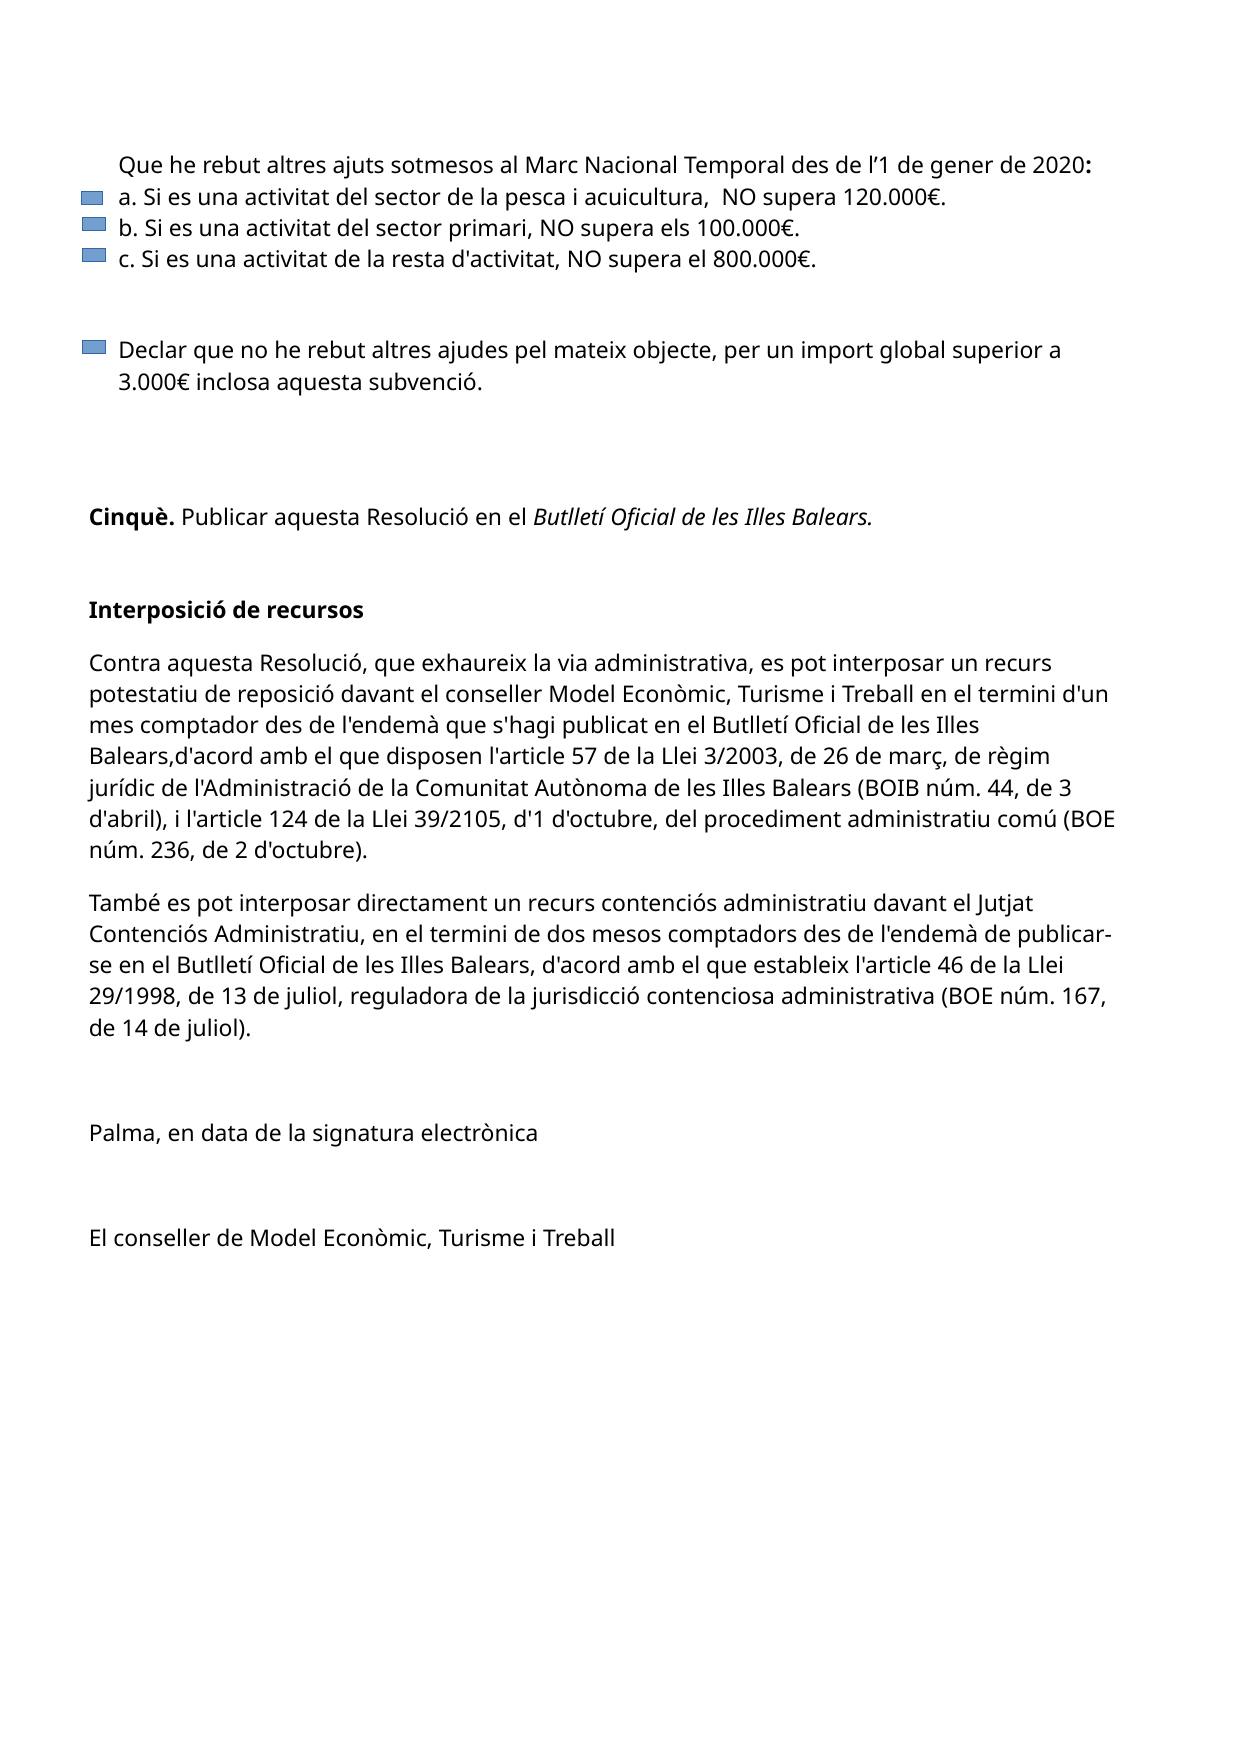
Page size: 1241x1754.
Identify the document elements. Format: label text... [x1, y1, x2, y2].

text Declar que no he rebut altres ajudes pel mateix objecte, per un import global superior a 3.000€ inclosa aquesta subvenció. [118, 334, 1122, 397]
text També es pot interposar directament un recurs contenciós administratiu davant el Jutjat Contenciós Administratiu, en el termini de dos mesos comptadors des de l'endemà de publicar-se en el Butlletí Oficial de les Illes Balears, d'acord amb el que estableix l'article 46 de la Llei 29/1998, de 13 de juliol, reguladora de la jurisdicció contenciosa administrativa (BOE núm. 167, de 14 de juliol). [88, 886, 1122, 1043]
text Interposició de recursos [88, 594, 1122, 625]
text Palma, en data de la signatura electrònica [88, 1116, 1122, 1148]
text a. Si es una activitat del sector de la pesca i acuicultura, NO supera 120.000€. [118, 181, 1122, 212]
text Cinquè. Publicar aquesta Resolució en el Butlletí Oficial de les Illes Balears. [88, 501, 1114, 532]
text El conseller de Model Econòmic, Turisme i Treball [88, 1221, 1122, 1253]
text c. Si es una activitat de la resta d'activitat, NO supera el 800.000€. [118, 243, 1122, 274]
text Que he rebut altres ajuts sotmesos al Marc Nacional Temporal des de l’1 de gener de 2020: [118, 149, 1122, 181]
text Contra aquesta Resolució, que exhaureix la via administrativa, es pot interposar un recurs potestatiu de reposició davant el conseller Model Econòmic, Turisme i Treball en el termini d'un mes comptador des de l'endemà que s'hagi publicat en el Butlletí Oficial de les Illes Balears,d'acord amb el que disposen l'article 57 de la Llei 3/2003, de 26 de març, de règim jurídic de l'Administració de la Comunitat Autònoma de les Illes Balears (BOIB núm. 44, de 3 d'abril), i l'article 124 de la Llei 39/2105, d'1 d'octubre, del procediment administratiu comú (BOE núm. 236, de 2 d'octubre). [88, 646, 1122, 865]
text b. Si es una activitat del sector primari, NO supera els 100.000€. [118, 212, 1122, 243]
